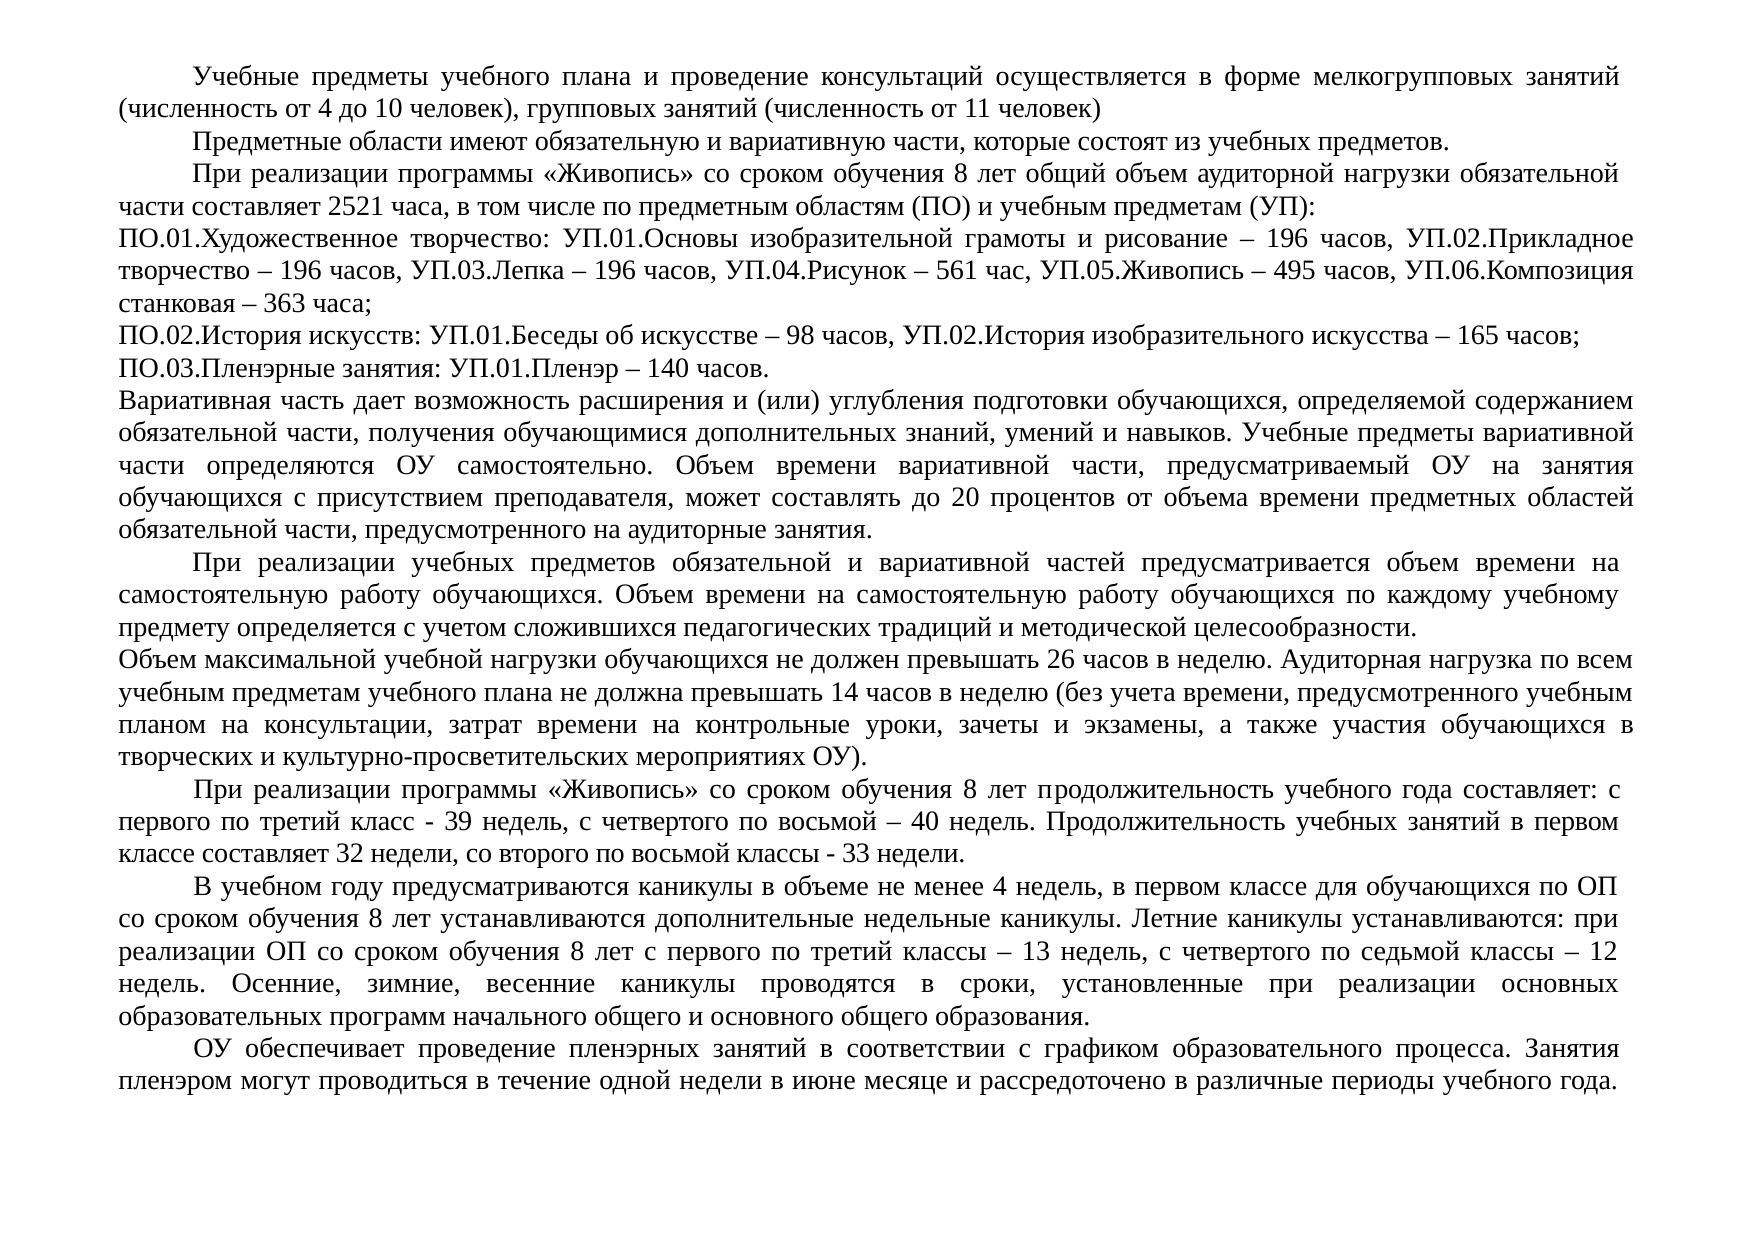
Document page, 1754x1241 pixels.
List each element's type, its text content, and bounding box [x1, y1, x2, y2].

text Объем максимальной учебной нагрузки обучающихся не должен превышать 26 часов в неделю. Аудиторная нагрузка по всем учебным предметам учебного плана не должна превышать 14 часов в неделю (без учета времени, предусмотренного учебным планом на консультации, затрат времени на контрольные уроки, зачеты и экзамены, а также участия обучающихся в творческих и культурно-просветительских мероприятиях ОУ). [118, 642, 1636, 772]
text При реализации программы «Живопись» со сроком обучения 8 лет общий объем аудиторной нагрузки обязательной части составляет 2521 часа, в том числе по предметным областям (ПО) и учебным предметам (УП): [118, 156, 1621, 221]
text При реализации учебных предметов обязательной и вариативной частей предусматривается объем времени на самостоятельную работу обучающихся. Объем времени на самостоятельную работу обучающихся по каждому учебному предмету определяется с учетом сложившихся педагогических традиций и методической целесообразности. [118, 545, 1621, 642]
text При реализации программы «Живопись» со сроком обучения 8 лет продолжительность учебного года составляет: с первого по третий класс - 39 недель, с четвертого по восьмой – 40 недель. Продолжительность учебных занятий в первом классе составляет 32 недели, со второго по восьмой классы - 33 недели. [118, 772, 1621, 869]
text Учебные предметы учебного плана и проведение консультаций осуществляется в форме мелкогрупповых занятий (численность от 4 до 10 человек), групповых занятий (численность от 11 человек) [118, 59, 1621, 124]
text ПО.03.Пленэрные занятия: УП.01.Пленэр – 140 часов. [118, 351, 1636, 383]
text В учебном году предусматриваются каникулы в объеме не менее 4 недель, в первом классе для обучающихся по ОП со сроком обучения 8 лет устанавливаются дополнительные недельные каникулы. Летние каникулы устанавливаются: при реализации ОП со сроком обучения 8 лет с первого по третий классы – 13 недель, с четвертого по седьмой классы – 12 недель. Осенние, зимние, весенние каникулы проводятся в сроки, установленные при реализации основных образовательных программ начального общего и основного общего образования. [118, 869, 1621, 1031]
text ПО.01.Художественное творчество: УП.01.Основы изобразительной грамоты и рисование – 196 часов, УП.02.Прикладное творчество – 196 часов, УП.03.Лепка – 196 часов, УП.04.Рисунок – 561 час, УП.05.Живопись – 495 часов, УП.06.Композиция станковая – 363 часа; [118, 221, 1636, 318]
text ПО.02.История искусств: УП.01.Беседы об искусстве – 98 часов, УП.02.История изобразительного искусства – 165 часов; [118, 318, 1636, 351]
text ОУ обеспечивает проведение пленэрных занятий в соответствии с графиком образовательного процесса. Занятия пленэром могут проводиться в течение одной недели в июне месяце и рассредоточено в различные периоды учебного года. [118, 1031, 1621, 1096]
text Предметные области имеют обязательную и вариативную части, которые состоят из учебных предметов. [118, 124, 1621, 156]
text Вариативная часть дает возможность расширения и (или) углубления подготовки обучающихся, определяемой содержанием обязательной части, получения обучающимися дополнительных знаний, умений и навыков. Учебные предметы вариативной части определяются ОУ самостоятельно. Объем времени вариативной части, предусматриваемый ОУ на занятия обучающихся с присутствием преподавателя, может составлять до 20 процентов от объема времени предметных областей обязательной части, предусмотренного на аудиторные занятия. [118, 383, 1636, 545]
